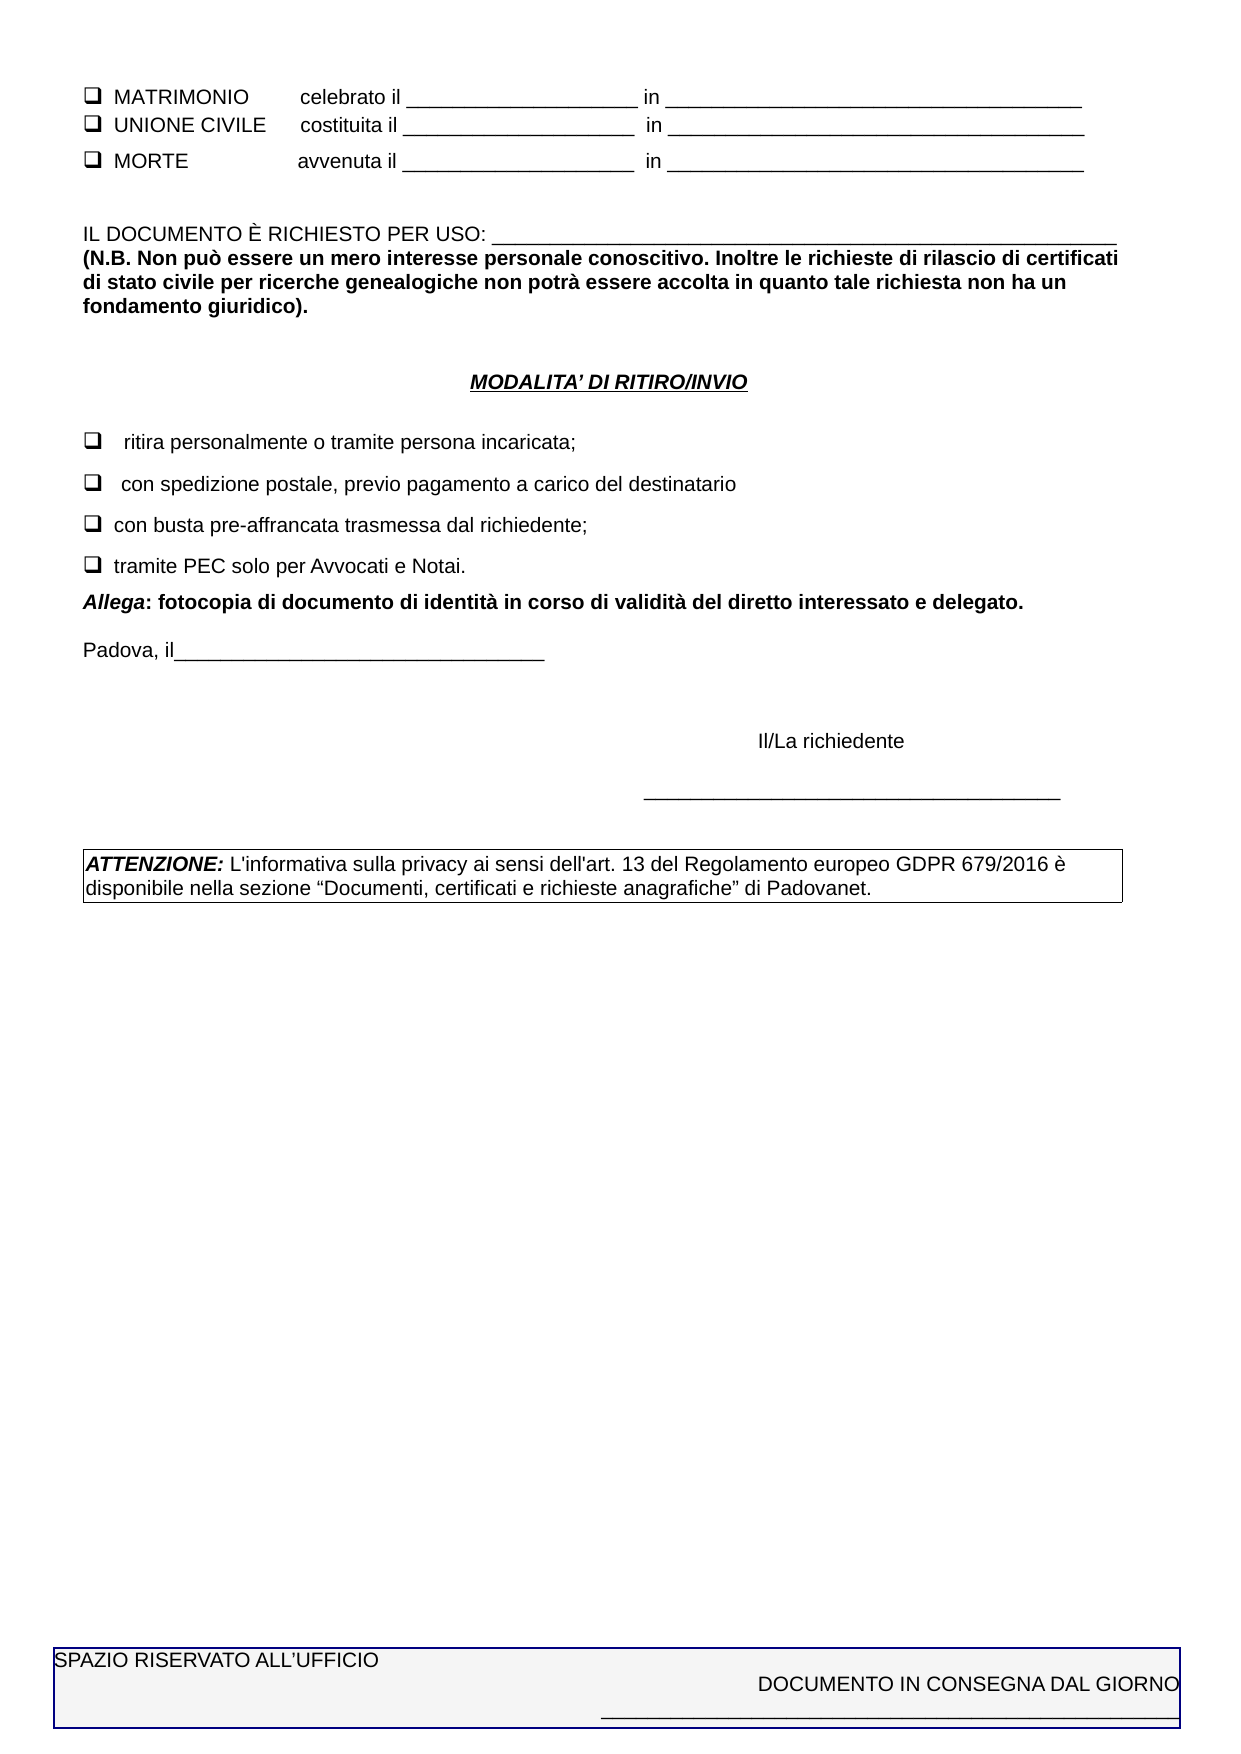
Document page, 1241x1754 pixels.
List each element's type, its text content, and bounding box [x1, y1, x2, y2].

text Padova, il________________________________ [83, 638, 974, 662]
text q MATRIMONIO celebrato il ____________________ in ____________________________________ [83, 29, 1122, 109]
text q con spedizione postale, previo pagamento a carico del destinatario [83, 472, 1122, 496]
text q con busta pre-affrancata trasmessa dal richiedente; [83, 513, 1122, 537]
text q ritira personalmente o tramite persona incaricata; [83, 422, 1122, 456]
text Il/La richiedente [758, 729, 1137, 753]
subtitle q UNIONE CIVILE costituita il ____________________ in ____________________________________ [83, 113, 1152, 137]
subtitle q MORTE avvenuta il ____________________ in ____________________________________ [83, 149, 1152, 174]
text ____________________________________ [644, 777, 1152, 801]
text IL DOCUMENTO È RICHIESTO PER USO: ______________________________________________________ [83, 222, 1122, 246]
subtitle MODALITA’ DI RITIRO/INVIO [83, 370, 1137, 394]
text (N.B. Non può essere un mero interesse personale conoscitivo. Inoltre le richieste di rilascio di certificati di stato civile per ricerche genealogiche non potrà essere accolta in quanto tale richiesta non ha un fondamento giuridico). [83, 246, 1122, 318]
text ATTENZIONE: L'informativa sulla privacy ai sensi dell'art. 13 del Regolamento europeo GDPR 679/2016 è disponibile nella sezione “Documenti, certificati e richieste anagrafiche” di Padovanet. [84, 850, 1122, 902]
text q tramite PEC solo per Avvocati e Notai. [83, 553, 1140, 578]
text Allega: fotocopia di documento di identità in corso di validità del diretto interessato e delegato. [83, 590, 1137, 614]
